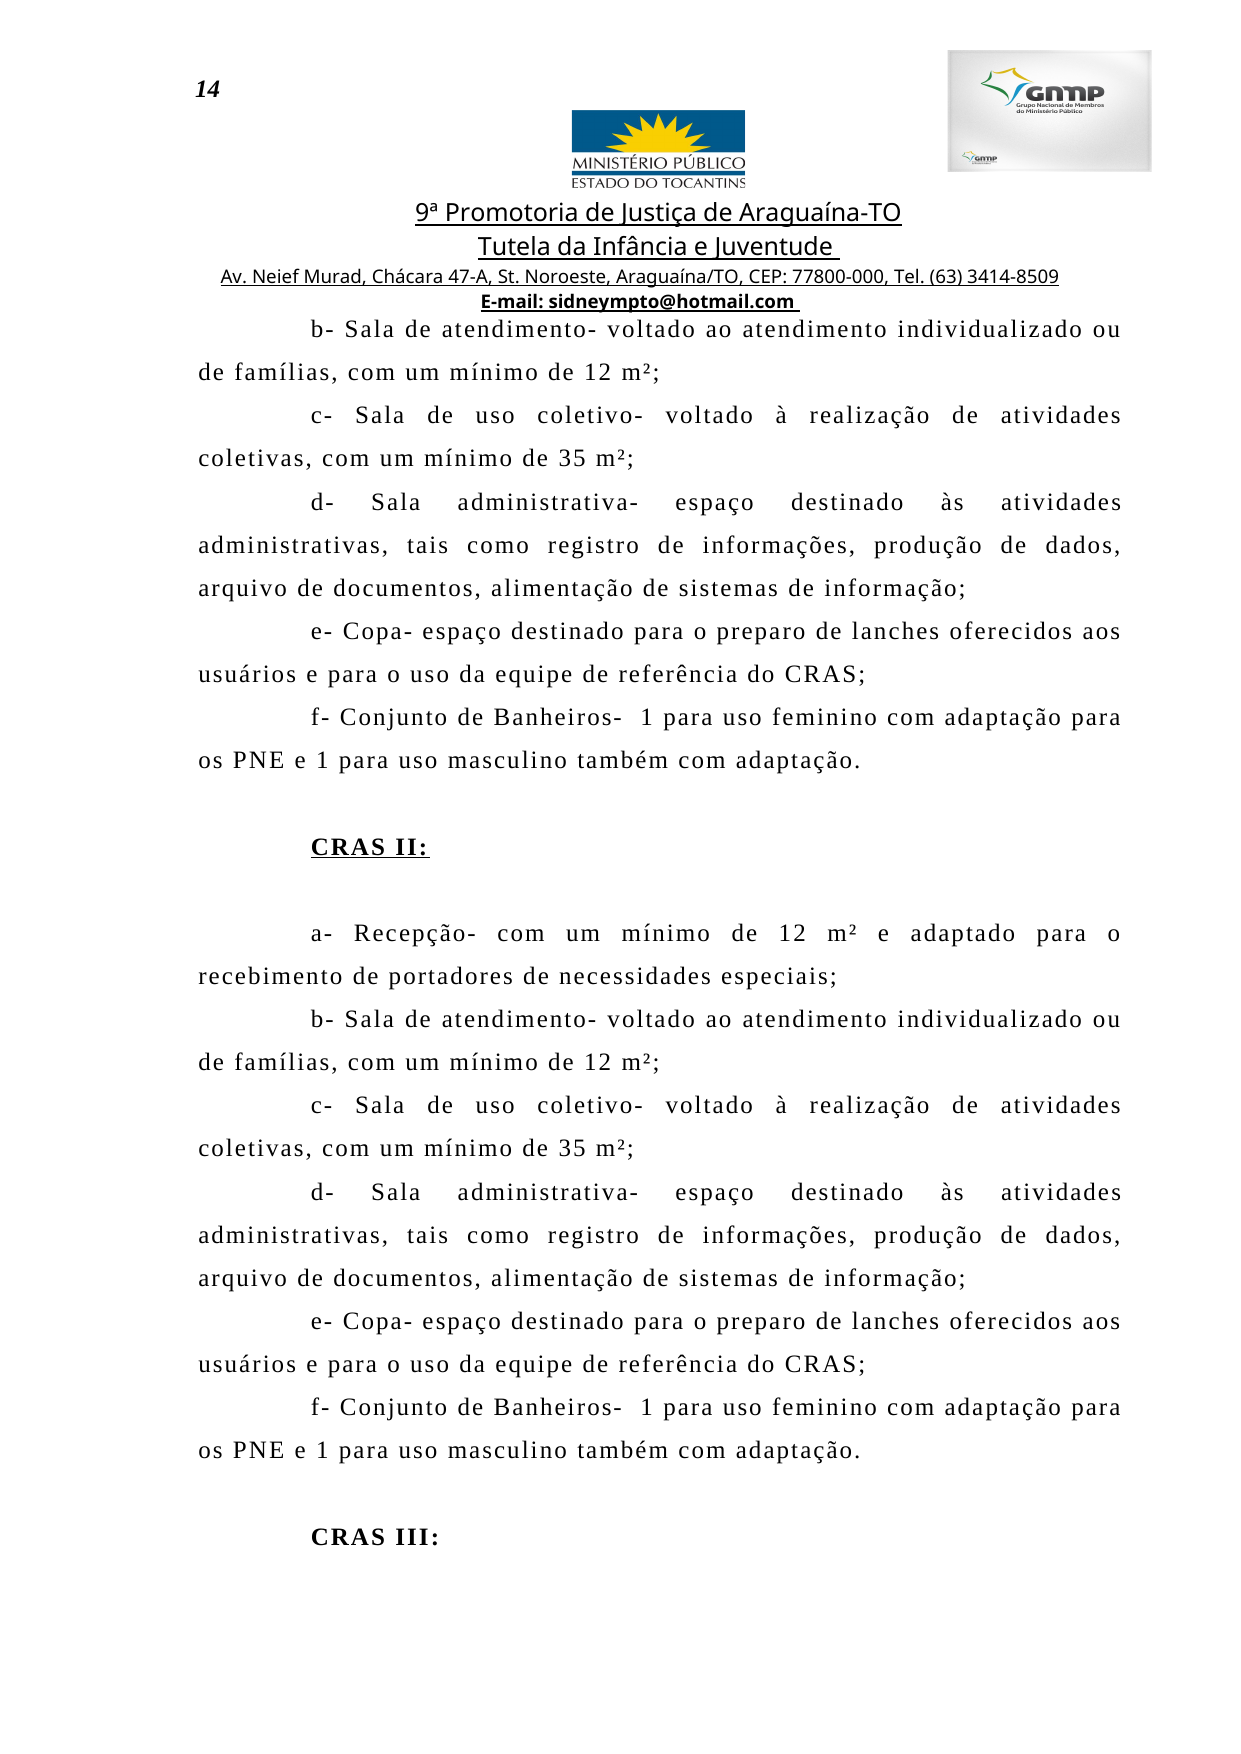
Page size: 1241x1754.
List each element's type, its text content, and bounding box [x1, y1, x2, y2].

text e- Copa- espaço destinado para o preparo de lanches oferecidos aos usuários e para o uso da equipe de referência do CRAS; [198, 616, 1122, 688]
text c- Sala de uso coletivo- voltado à realização de atividades coletivas, com um mínimo de 35 m²; [198, 400, 1122, 472]
text b- Sala de atendimento- voltado ao atendimento individualizado ou de famílias, com um mínimo de 12 m²; [198, 1004, 1122, 1076]
text f- Conjunto de Banheiros- 1 para uso feminino com adaptação para os PNE e 1 para uso masculino também com adaptação. [198, 702, 1122, 774]
picture [947, 50, 1152, 172]
picture [571, 110, 746, 188]
text f- Conjunto de Banheiros- 1 para uso feminino com adaptação para os PNE e 1 para uso masculino também com adaptação. [198, 1392, 1122, 1464]
text d- Sala administrativa- espaço destinado às atividades administrativas, tais como registro de informações, produção de dados, arquivo de documentos, alimentação de sistemas de informação; [198, 487, 1122, 602]
text e- Copa- espaço destinado para o preparo de lanches oferecidos aos usuários e para o uso da equipe de referência do CRAS; [198, 1306, 1122, 1378]
text c- Sala de uso coletivo- voltado à realização de atividades coletivas, com um mínimo de 35 m²; [198, 1090, 1122, 1162]
text b- Sala de atendimento- voltado ao atendimento individualizado ou de famílias, com um mínimo de 12 m²; [198, 314, 1122, 386]
text a- Recepção- com um mínimo de 12 m² e adaptado para o recebimento de portadores de necessidades especiais; [198, 918, 1122, 990]
text d- Sala administrativa- espaço destinado às atividades administrativas, tais como registro de informações, produção de dados, arquivo de documentos, alimentação de sistemas de informação; [198, 1177, 1122, 1292]
text CRAS III: [198, 1522, 1122, 1550]
text CRAS II: [198, 832, 1122, 860]
